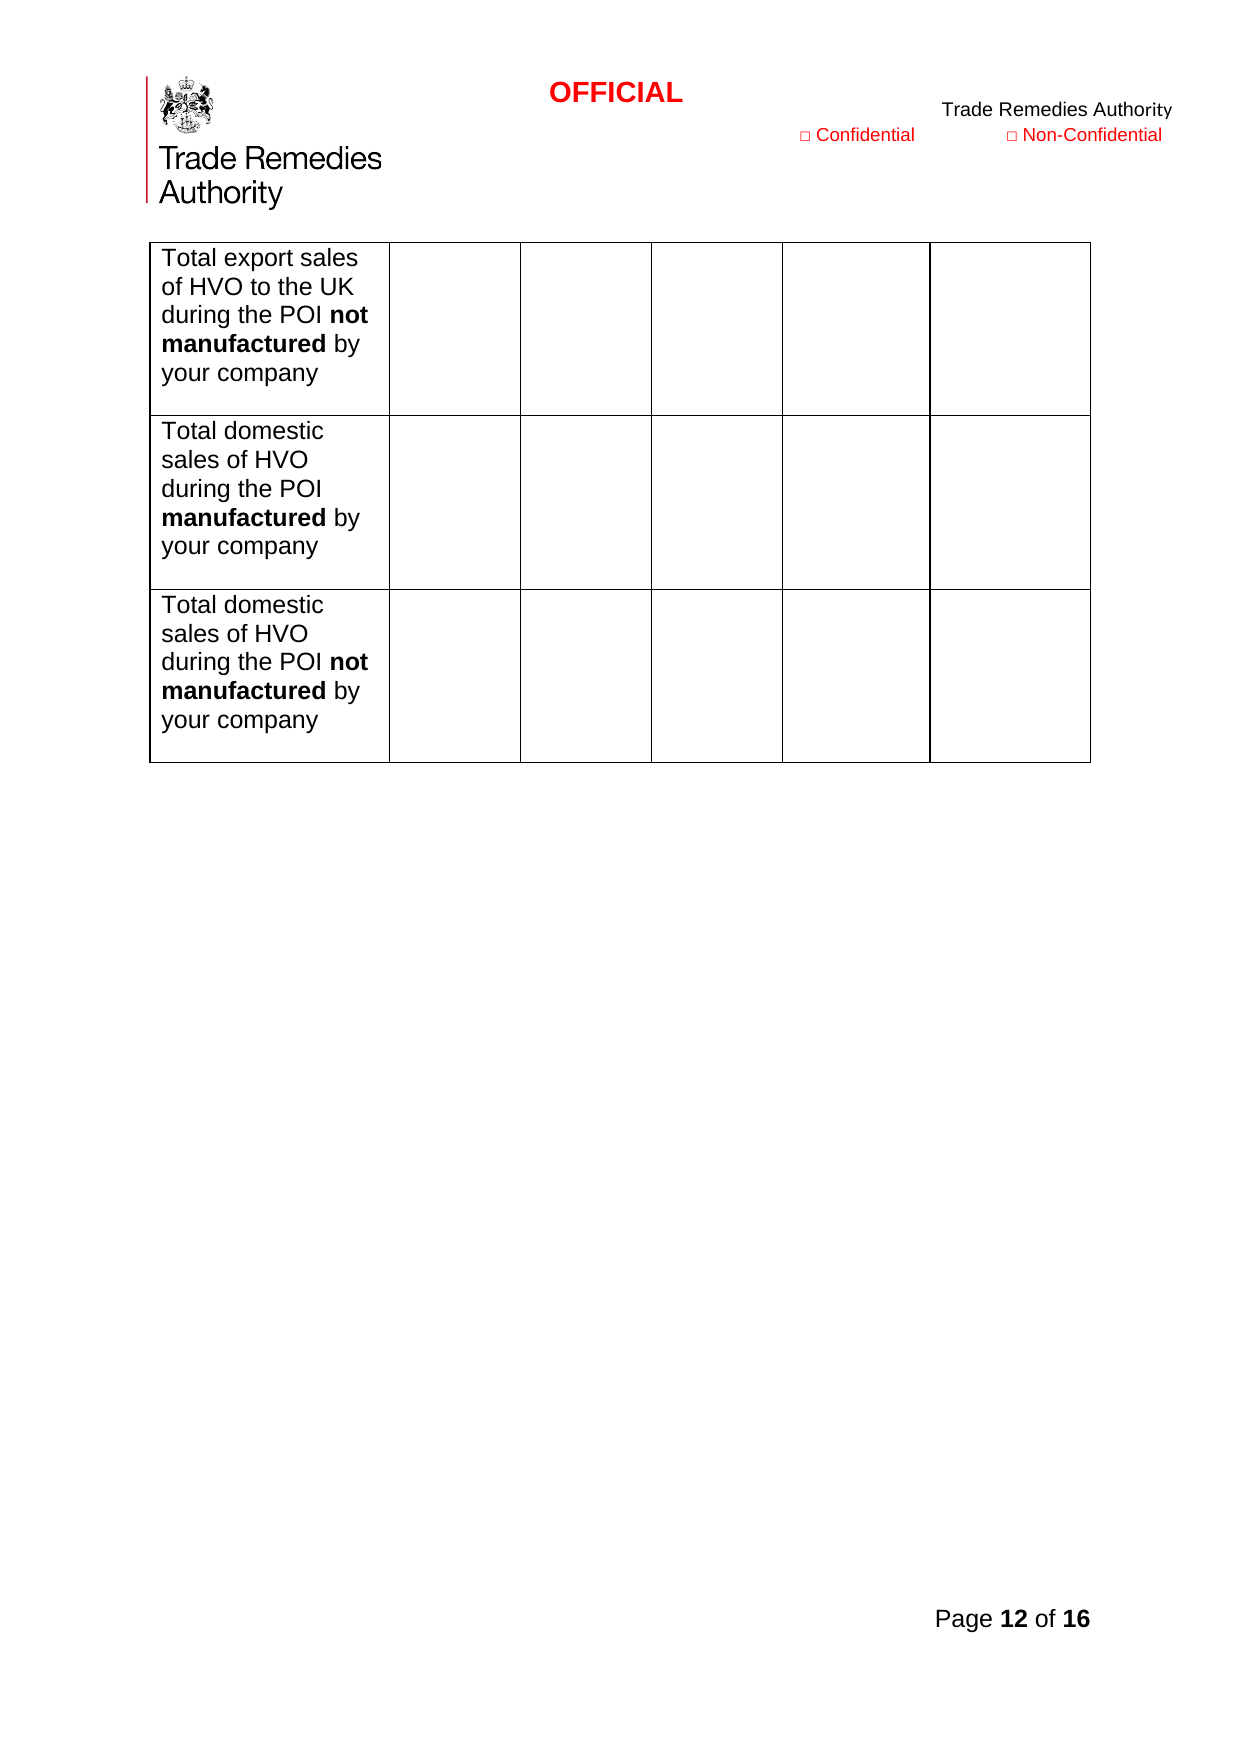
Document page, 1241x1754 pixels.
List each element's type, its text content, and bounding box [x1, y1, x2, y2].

table_cell [521, 243, 651, 415]
table_cell Total export sales of HVO to the UK during the POI not manufactured by your company [151, 243, 389, 415]
table_cell [783, 243, 929, 415]
table_cell [652, 590, 782, 762]
table_cell Total domestic sales of HVO during the POI manufactured by your company [151, 416, 389, 589]
table_cell [652, 243, 782, 415]
table_cell [931, 590, 1090, 762]
table_cell [931, 416, 1090, 589]
table_cell [390, 590, 520, 762]
table_cell [521, 416, 651, 589]
table_cell [652, 416, 782, 589]
table_cell [783, 416, 929, 589]
table_cell [390, 416, 520, 589]
table_cell [390, 243, 520, 415]
table_cell [931, 243, 1090, 415]
table_cell Total domestic sales of HVO during the POI not manufactured by your company [151, 590, 389, 762]
table_cell [783, 590, 929, 762]
table_cell [521, 590, 651, 762]
